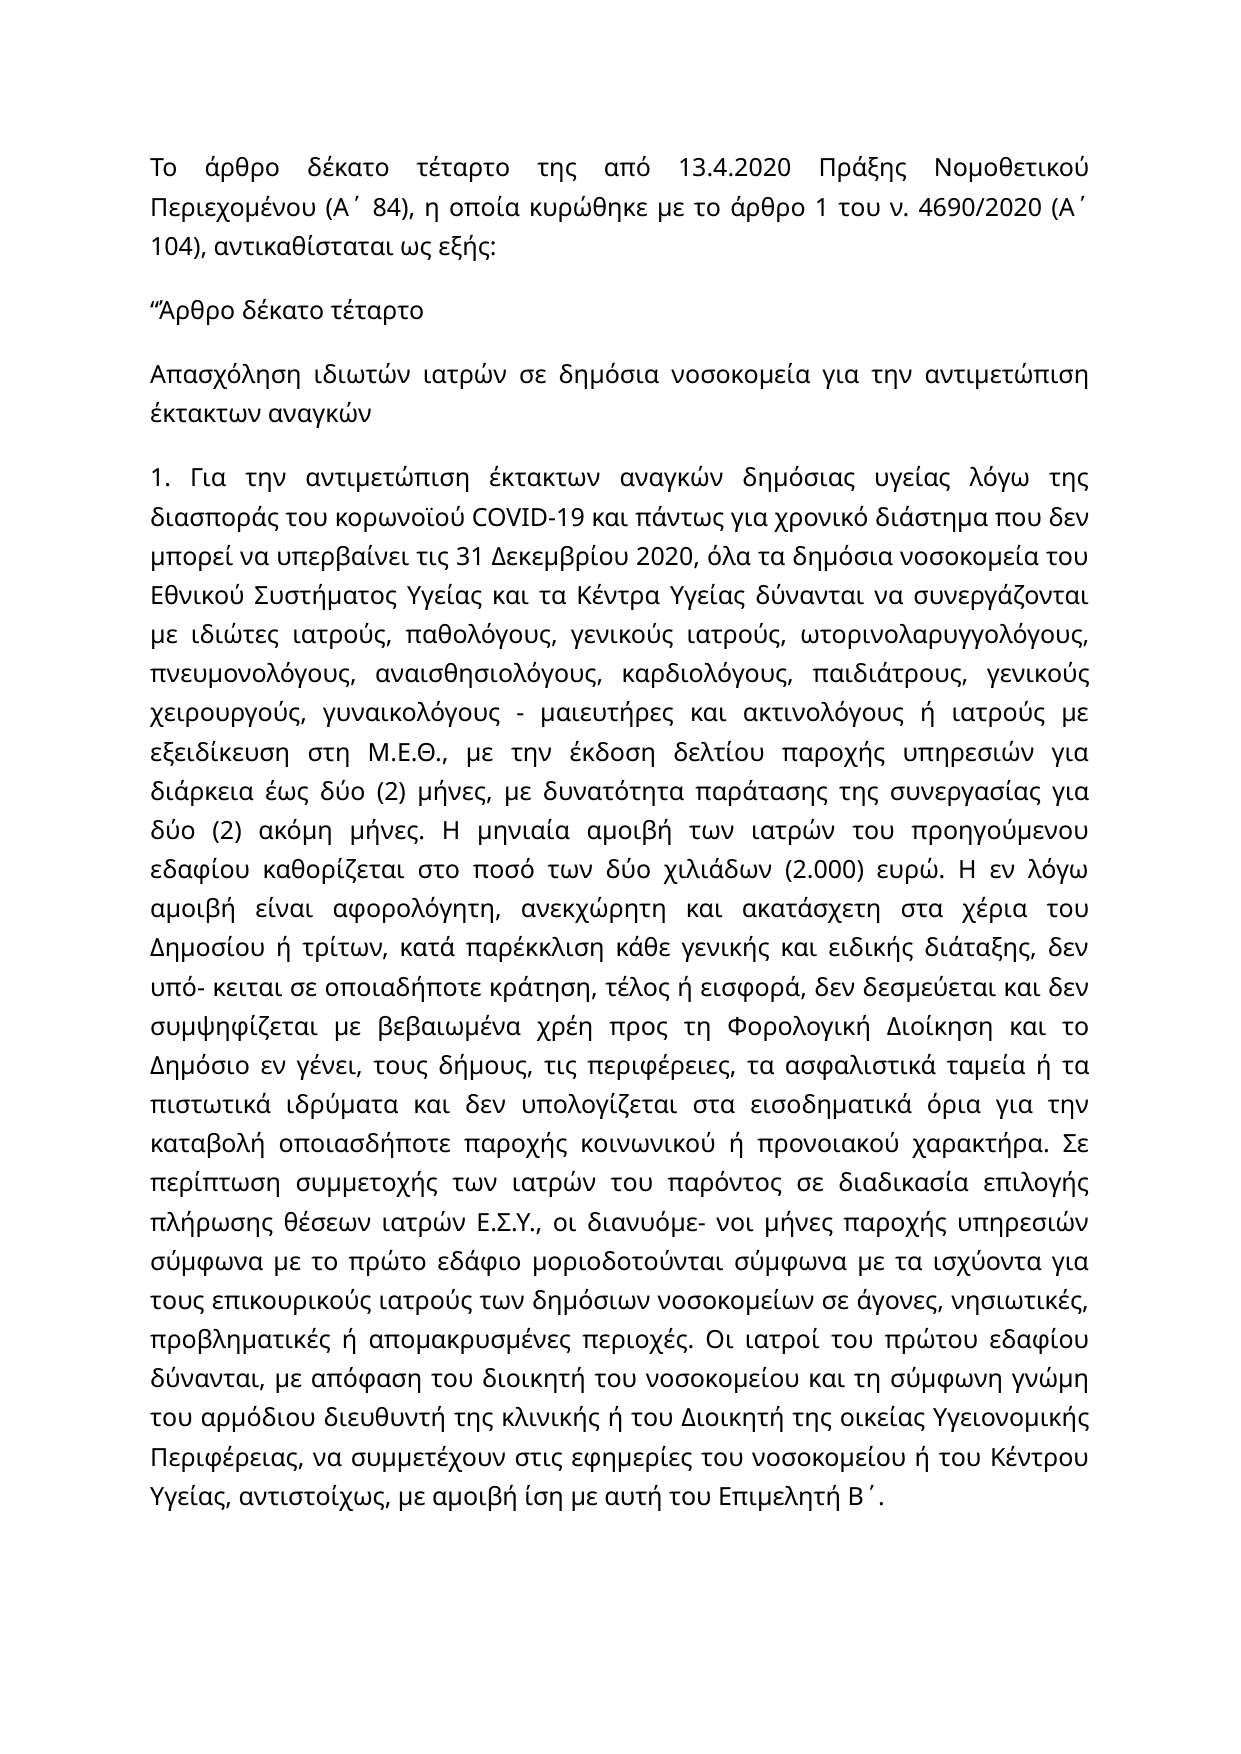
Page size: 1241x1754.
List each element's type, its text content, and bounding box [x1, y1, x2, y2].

text Απασχόληση ιδιωτών ιατρών σε δημόσια νοσοκομεία για την αντιμετώπιση έκτακτων αναγκών [150, 357, 1090, 430]
text Το άρθρο δέκατο τέταρτο της από 13.4.2020 Πράξης Νομοθετικού Περιεχομένου (Α΄ 84), η οποία κυρώθηκε με το άρθρο 1 του ν. 4690/2020 (Α΄ 104), αντικαθίσταται ως εξής: [150, 150, 1090, 262]
text 1. Για την αντιμετώπιση έκτακτων αναγκών δημόσιας υγείας λόγω της διασποράς του κορωνοϊού COVID-19 και πάντως για χρονικό διάστημα που δεν μπορεί να υπερβαίνει τις 31 Δεκεμβρίου 2020, όλα τα δημόσια νοσοκομεία του Εθνικού Συστήματος Υγείας και τα Κέντρα Υγείας δύνανται να συνεργάζονται με ιδιώτες ιατρούς, παθολόγους, γενικούς ιατρούς, ωτορινολαρυγγολόγους, πνευμονολόγους, αναισθησιολόγους, καρδιολόγους, παιδιάτρους, γενικούς χειρουργούς, γυναικολόγους - μαιευτήρες και ακτινολόγους ή ιατρούς με εξειδίκευση στη Μ.Ε.Θ., με την έκδοση δελτίου παροχής υπηρεσιών για διάρκεια έως δύο (2) μήνες, με δυνατότητα παράτασης της συνεργασίας για δύο (2) ακόμη μήνες. Η μηνιαία αμοιβή των ιατρών του προηγούμενου εδαφίου καθορίζεται στο ποσό των δύο χιλιάδων (2.000) ευρώ. Η εν λόγω αμοιβή είναι αφορολόγητη, ανεκχώρητη και ακατάσχετη στα χέρια του Δημοσίου ή τρίτων, κατά παρέκκλιση κάθε γενικής και ειδικής διάταξης, δεν υπό- κειται σε οποιαδήποτε κράτηση, τέλος ή εισφορά, δεν δεσμεύεται και δεν συμψηφίζεται με βεβαιωμένα χρέη προς τη Φορολογική Διοίκηση και το Δημόσιο εν γένει, τους δήμους, τις περιφέρειες, τα ασφαλιστικά ταμεία ή τα πιστωτικά ιδρύματα και δεν υπολογίζεται στα εισοδηματικά όρια για την καταβολή οποιασδήποτε παροχής κοινωνικού ή προνοιακού χαρακτήρα. Σε περίπτωση συμμετοχής των ιατρών του παρόντος σε διαδικασία επιλογής πλήρωσης θέσεων ιατρών Ε.Σ.Υ., οι διανυόμε- νοι μήνες παροχής υπηρεσιών σύμφωνα με το πρώτο εδάφιο μοριοδοτούνται σύμφωνα με τα ισχύοντα για τους επικουρικούς ιατρούς των δημόσιων νοσοκομείων σε άγονες, νησιωτικές, προβληματικές ή απομακρυσμένες περιοχές. Οι ιατροί του πρώτου εδαφίου δύνανται, με απόφαση του διοικητή του νοσοκομείου και τη σύμφωνη γνώμη του αρμόδιου διευθυντή της κλινικής ή του Διοικητή της οικείας Υγειονομικής Περιφέρειας, να συμμετέχουν στις εφημερίες του νοσοκομείου ή του Κέντρου Υγείας, αντιστοίχως, με αμοιβή ίση με αυτή του Επιμελητή Β΄. [150, 460, 1090, 1512]
text “Άρθρο δέκατο τέταρτο [150, 292, 1090, 327]
